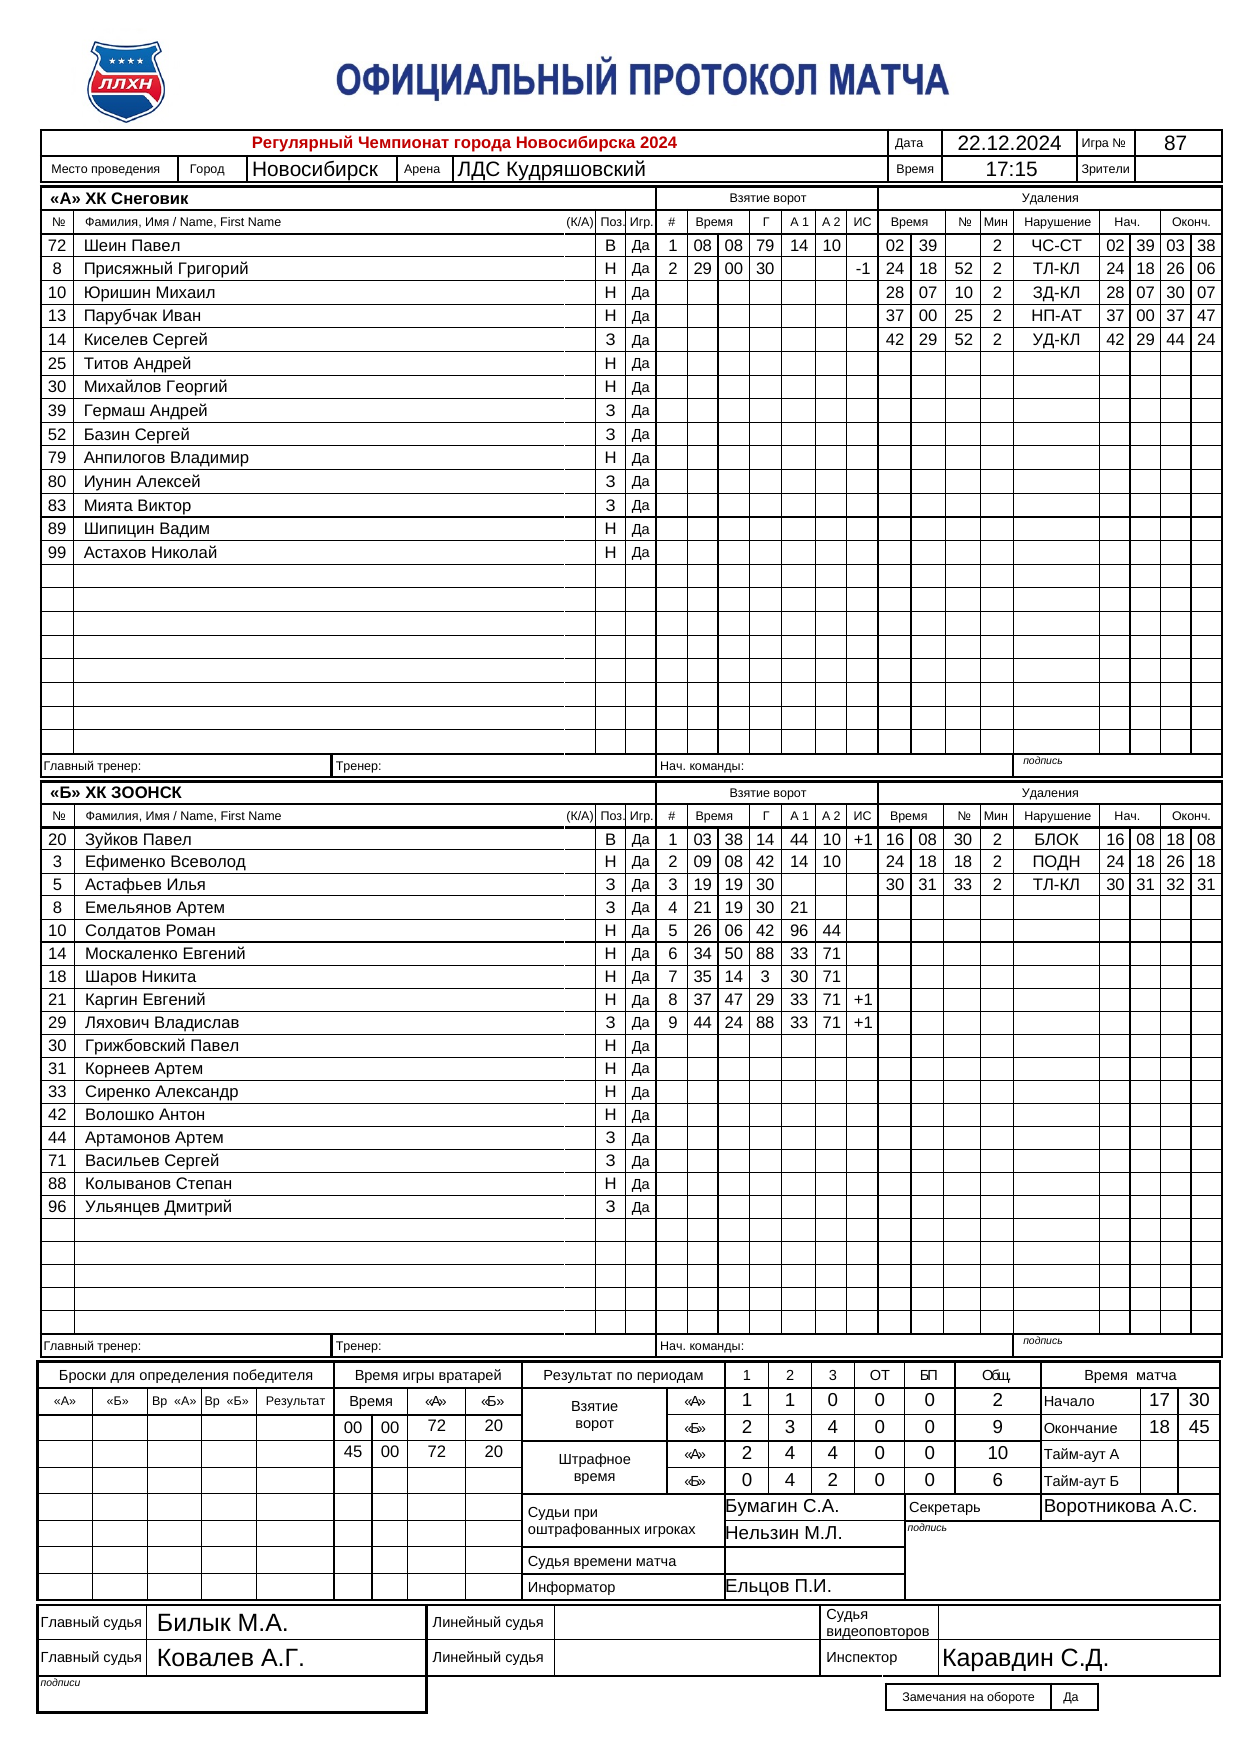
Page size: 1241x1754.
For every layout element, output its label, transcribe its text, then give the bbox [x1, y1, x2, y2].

table_cell [1161, 1127, 1190, 1149]
table_cell [912, 920, 943, 941]
table_cell [1014, 494, 1099, 516]
table_cell [565, 518, 595, 540]
table_cell [335, 1468, 371, 1493]
table_cell [596, 1311, 625, 1333]
table_cell 31 [912, 874, 943, 895]
table_cell Н [596, 281, 625, 303]
table_cell Время [688, 211, 749, 233]
table_cell 00 [373, 1441, 407, 1467]
table_cell [688, 518, 717, 540]
table_cell 42 [42, 1104, 74, 1126]
table_cell [565, 305, 595, 327]
table_cell [782, 1127, 815, 1149]
table_cell [750, 588, 781, 611]
table_cell Нельзин М.Л. [726, 1521, 904, 1546]
table_cell ПОДН [1014, 850, 1099, 872]
table_cell [565, 920, 595, 941]
table_cell [847, 896, 877, 918]
table_cell [466, 1521, 521, 1546]
table_cell [816, 1081, 846, 1103]
table_cell 39 [912, 235, 945, 256]
table_cell [93, 1416, 147, 1440]
table_cell [565, 352, 595, 374]
table_cell [981, 376, 1013, 398]
table_cell [750, 541, 781, 564]
table_cell Г [750, 805, 781, 826]
table_cell [719, 376, 749, 398]
table_cell Н [596, 305, 625, 327]
table_cell [1100, 376, 1129, 398]
table_cell [1014, 636, 1099, 658]
table_cell Взятие ворот [523, 1389, 666, 1440]
table_cell [912, 352, 945, 374]
table_cell 2 [981, 235, 1013, 256]
table_cell [912, 1196, 943, 1218]
table_cell [879, 989, 910, 1011]
table_cell [1100, 352, 1129, 374]
table_cell [816, 730, 846, 753]
table_cell [1131, 494, 1160, 516]
table_cell [946, 446, 980, 469]
table_cell 33 [782, 1012, 815, 1033]
table_cell 3 [657, 874, 687, 895]
table_cell Воротникова А.С. [1042, 1495, 1219, 1520]
table_cell [912, 1265, 943, 1287]
table_cell 2 [981, 305, 1013, 327]
table_cell 30 [782, 966, 815, 987]
table_cell [847, 588, 877, 611]
table_cell 00 [719, 257, 749, 280]
table_cell [688, 1265, 717, 1287]
table_cell [565, 1012, 595, 1033]
table_cell «Б » [466, 1389, 521, 1413]
table_cell 30 [1161, 281, 1190, 303]
table_cell 4 [769, 1442, 811, 1467]
table_cell [847, 328, 877, 351]
table_cell Главный судья [39, 1606, 146, 1639]
table_cell [912, 1104, 943, 1126]
table_cell [946, 423, 980, 445]
table_cell [1131, 541, 1160, 564]
table_cell +1 [847, 1012, 877, 1033]
table_cell [816, 257, 846, 280]
table_cell Грижбовский Павел [75, 1035, 564, 1057]
table_cell 07 [912, 281, 945, 303]
table_cell [148, 1574, 201, 1599]
table_cell [257, 1441, 333, 1467]
table_cell [1192, 1035, 1221, 1057]
table_cell [816, 1242, 846, 1264]
table_cell [565, 541, 595, 564]
table_cell [1014, 1242, 1099, 1264]
table_cell [39, 1468, 92, 1493]
table_cell [1192, 518, 1221, 540]
table_cell [596, 1265, 625, 1287]
table_cell [750, 518, 781, 540]
table_cell Тренер: [333, 755, 655, 776]
table_cell 08 [1131, 829, 1160, 849]
table_cell [373, 1468, 407, 1493]
table_cell 8 [657, 989, 687, 1011]
table_cell [1100, 612, 1129, 634]
table_cell Фамилия, Имя / Name, First Name [74, 211, 565, 233]
table_header Общ. [956, 1363, 1040, 1387]
table_cell [1014, 1288, 1099, 1310]
table_cell [1192, 1311, 1221, 1333]
table_cell [596, 683, 625, 706]
table_cell [565, 1081, 595, 1103]
table_cell 2 [981, 328, 1013, 351]
table_cell [1014, 1081, 1099, 1103]
table_cell [373, 1494, 407, 1520]
table_cell 79 [42, 446, 73, 469]
table_cell Время [879, 805, 943, 826]
table_cell [1161, 1265, 1190, 1287]
table_cell [750, 1265, 781, 1287]
table_cell [1161, 1311, 1190, 1333]
table_cell [1131, 376, 1160, 398]
table_cell [719, 1311, 749, 1333]
table_cell [1014, 1058, 1099, 1079]
table_cell [688, 707, 717, 729]
table_cell 37 [1161, 305, 1190, 327]
table_cell ЛДС Кудряшовский [454, 157, 887, 181]
table_cell [1014, 446, 1099, 469]
table_cell [1131, 896, 1160, 918]
table_cell [1192, 1196, 1221, 1218]
table_cell Инспектор [821, 1640, 938, 1675]
table_cell [912, 636, 945, 658]
table_cell 33 [42, 1081, 74, 1103]
table_cell [719, 1219, 749, 1241]
table_cell 26 [1161, 850, 1190, 872]
table_cell [847, 659, 877, 682]
table_cell [657, 659, 687, 682]
table_cell 42 [750, 850, 781, 872]
table_cell Васильев Сергей [75, 1150, 564, 1172]
table_cell 02 [1100, 235, 1129, 256]
table_cell 9 [956, 1415, 1040, 1440]
table_cell [1192, 565, 1221, 587]
table_cell [879, 470, 910, 493]
table_cell 24 [879, 257, 910, 280]
table_cell [946, 730, 980, 753]
table_cell Да [626, 518, 655, 540]
table_cell [565, 707, 595, 729]
table_cell 07 [1192, 281, 1221, 303]
table_cell Фамилия, Имя / Name, First Name [75, 805, 565, 826]
table_cell 16 [879, 829, 910, 849]
table_cell [1161, 1150, 1190, 1172]
table_cell 29 [1131, 328, 1160, 351]
table_cell [565, 636, 595, 658]
table_cell [946, 352, 980, 374]
table_header Результат по периодам [523, 1363, 724, 1387]
table_cell [944, 1196, 980, 1218]
table_cell [750, 1058, 781, 1079]
table_header Удаления [879, 188, 1221, 209]
table_cell [847, 305, 877, 327]
table_cell [750, 1219, 781, 1241]
table_cell [565, 470, 595, 493]
table_header Взятие ворот [657, 188, 877, 209]
table_cell [879, 352, 910, 374]
table_cell [1161, 352, 1190, 374]
table_cell 14 [42, 328, 73, 351]
table_cell [626, 1311, 655, 1333]
table_cell 18 [912, 850, 943, 872]
table_cell [257, 1547, 333, 1573]
table_cell 08 [719, 850, 749, 872]
table_cell [596, 588, 625, 611]
table_cell 2 [981, 257, 1013, 280]
table_cell [42, 1265, 74, 1287]
table_cell [1014, 683, 1099, 706]
table_cell Город [179, 157, 246, 181]
table_cell 20 [466, 1416, 521, 1440]
table_cell [719, 565, 749, 587]
table_cell З [596, 896, 625, 918]
table_cell 37 [879, 305, 910, 327]
table_cell Да [626, 470, 655, 493]
table_cell [74, 707, 564, 729]
table_cell [1161, 1104, 1190, 1126]
table_header Замечания на обороте [887, 1685, 1050, 1709]
table_cell [688, 636, 717, 658]
table_cell Нач. [1100, 805, 1160, 826]
table_cell [816, 1219, 846, 1241]
table_cell [879, 612, 910, 634]
table_cell [1100, 1265, 1129, 1287]
table_cell Сиренко Александр [75, 1081, 564, 1103]
table_cell [42, 612, 73, 634]
table_cell [816, 588, 846, 611]
table_cell [912, 470, 945, 493]
table_cell Арена [398, 157, 452, 181]
table_cell [466, 1547, 521, 1573]
table_cell [74, 588, 564, 611]
table_cell [1192, 352, 1221, 374]
table_cell 18 [944, 850, 980, 872]
table_cell [1100, 1242, 1129, 1264]
table_cell 2 [981, 829, 1013, 849]
table_cell [847, 730, 877, 753]
table_cell [565, 235, 595, 256]
table_cell 8 [42, 896, 74, 918]
table_cell 0 [905, 1415, 954, 1440]
table_cell [688, 423, 717, 445]
table_cell [1192, 1219, 1221, 1241]
table_cell 10 [42, 281, 73, 303]
table_cell [626, 1288, 655, 1310]
table_cell [912, 518, 945, 540]
table_cell [946, 376, 980, 398]
table_cell 0 [726, 1468, 768, 1493]
table_cell [879, 399, 910, 422]
table_cell 00 [373, 1416, 407, 1440]
table_cell [1131, 659, 1160, 682]
table_cell [565, 829, 595, 849]
table_cell [1131, 352, 1160, 374]
table_cell [1131, 1150, 1160, 1172]
table_cell [626, 683, 655, 706]
table_cell [1192, 612, 1221, 634]
table_cell [93, 1494, 147, 1520]
table_cell [657, 1265, 687, 1287]
table_cell [1014, 966, 1099, 987]
table_cell [75, 1288, 564, 1310]
table_cell 2 [726, 1442, 768, 1467]
table_cell [912, 707, 945, 729]
table_cell [565, 1196, 595, 1218]
table_cell 1 [726, 1389, 768, 1413]
table_cell Н [596, 1081, 625, 1103]
table_cell Тренер: [333, 1335, 655, 1356]
table_cell [74, 730, 564, 753]
table_cell [1100, 683, 1129, 706]
table_cell Волошко Антон [75, 1104, 564, 1126]
table_cell 19 [688, 874, 717, 895]
table_cell [816, 1127, 846, 1149]
table_cell Гермаш Андрей [74, 399, 564, 422]
table_cell [981, 1242, 1013, 1264]
table_cell 24 [719, 1012, 749, 1033]
table_cell [879, 1288, 910, 1310]
table_cell Да [626, 423, 655, 445]
table_cell [847, 1288, 877, 1310]
table_cell [912, 376, 945, 398]
table_cell [1100, 707, 1129, 729]
table_cell [1131, 518, 1160, 540]
table_cell [719, 1104, 749, 1126]
table_cell [1014, 423, 1099, 445]
table_cell [1100, 1173, 1129, 1195]
table_cell [1192, 423, 1221, 445]
table_cell 26 [688, 920, 717, 941]
table_cell +1 [847, 989, 877, 1011]
table_cell [93, 1441, 147, 1467]
table_cell Время [335, 1389, 407, 1413]
table_cell [1100, 1081, 1129, 1103]
table_cell [257, 1494, 333, 1520]
table_cell [912, 1311, 943, 1333]
table_cell [1192, 1242, 1221, 1264]
table_cell [1014, 1150, 1099, 1172]
table_cell [688, 730, 717, 753]
table_cell [912, 565, 945, 587]
table_cell [42, 683, 73, 706]
table_cell [981, 1288, 1013, 1310]
table_cell [782, 423, 815, 445]
table_cell [847, 966, 877, 987]
table_cell [719, 1035, 749, 1057]
table_cell [946, 659, 980, 682]
table_cell [816, 541, 846, 564]
table_cell 33 [782, 943, 815, 964]
table_cell З [596, 494, 625, 516]
table_cell [912, 446, 945, 469]
table_cell [466, 1574, 521, 1599]
table_cell 5 [657, 920, 687, 941]
table_cell [946, 683, 980, 706]
table_cell [202, 1574, 256, 1599]
table_cell [879, 1311, 910, 1333]
table_cell [782, 352, 815, 374]
table_cell [944, 1035, 980, 1057]
table_cell 71 [816, 989, 846, 1011]
table_cell 24 [1100, 850, 1129, 872]
table_cell [657, 281, 687, 303]
table_cell [1100, 1311, 1129, 1333]
table_cell [688, 1081, 717, 1103]
table_cell [626, 636, 655, 658]
table_cell [816, 399, 846, 422]
table_cell Да [626, 446, 655, 469]
table_cell 0 [905, 1468, 954, 1493]
table_cell [847, 1104, 877, 1126]
table_cell 9 [657, 1012, 687, 1033]
table_cell [657, 470, 687, 493]
table_cell [847, 494, 877, 516]
table_cell 14 [782, 235, 815, 256]
table_cell 30 [42, 1035, 74, 1057]
table_cell Ковалев А.Г. [147, 1640, 425, 1675]
table_cell 17:15 [943, 157, 1076, 181]
table_cell 10 [816, 829, 846, 849]
table_cell [879, 423, 910, 445]
table_cell [688, 494, 717, 516]
table_cell [981, 1104, 1013, 1126]
table_cell З [596, 399, 625, 422]
table_cell [816, 565, 846, 587]
table_cell -1 [847, 257, 877, 280]
table_cell [1100, 470, 1129, 493]
table_cell [782, 305, 815, 327]
table_cell 2 [981, 850, 1013, 872]
table_cell Да [626, 1035, 655, 1057]
table_cell [657, 399, 687, 422]
table_cell Емельянов Артем [75, 896, 564, 918]
picture [5, 28, 1179, 129]
table_cell 1 [657, 829, 687, 849]
table_cell [944, 1219, 980, 1241]
table_cell 0 [855, 1415, 904, 1440]
table_cell 30 [1179, 1389, 1219, 1413]
table_cell [816, 494, 846, 516]
table_cell 42 [879, 328, 910, 351]
table_cell [750, 305, 781, 327]
table_cell [782, 470, 815, 493]
table_cell [879, 1127, 910, 1149]
table_cell [1141, 1468, 1177, 1493]
table_cell [750, 1150, 781, 1172]
table_cell [1192, 730, 1221, 753]
table_cell [847, 920, 877, 941]
table_cell ЧС-СТ [1014, 235, 1099, 256]
table_cell Время [688, 805, 749, 826]
table_cell [847, 1035, 877, 1057]
table_cell [981, 636, 1013, 658]
table_cell Ефименко Всеволод [75, 850, 564, 872]
table_cell [782, 565, 815, 587]
table_cell [1131, 612, 1160, 634]
table_cell [1192, 989, 1221, 1011]
table_cell 0 [905, 1442, 954, 1467]
table_cell [657, 1081, 687, 1103]
table_cell [944, 1242, 980, 1264]
table_cell [912, 494, 945, 516]
table_cell [750, 1311, 781, 1333]
table_cell «А» [668, 1442, 724, 1467]
table_cell [782, 1104, 815, 1126]
table_cell [750, 352, 781, 374]
table_cell Каргин Евгений [75, 989, 564, 1011]
table_cell [879, 1242, 910, 1264]
table_cell [1131, 565, 1160, 587]
table_cell [1014, 1219, 1099, 1241]
table_cell [565, 612, 595, 634]
table_cell [879, 1150, 910, 1172]
table_cell [782, 1219, 815, 1241]
table_cell [1131, 1311, 1160, 1333]
table_cell Время [879, 211, 945, 233]
table_cell 07 [1131, 281, 1160, 303]
table_cell [202, 1521, 256, 1546]
table_cell [466, 1468, 521, 1493]
table_cell [1136, 157, 1221, 181]
table_cell [912, 1081, 943, 1103]
table_cell [565, 446, 595, 469]
table_cell [719, 730, 749, 753]
table_cell [657, 1173, 687, 1195]
table_cell [750, 328, 781, 351]
table_cell [688, 541, 717, 564]
table_cell [1161, 612, 1190, 634]
table_header Регулярный Чемпионат города Новосибирска 2024 [42, 131, 887, 155]
table_cell [912, 1035, 943, 1057]
table_cell [688, 1150, 717, 1172]
table_cell [879, 636, 910, 658]
table_cell [912, 966, 943, 987]
table_cell [912, 399, 945, 422]
table_cell [1161, 1219, 1190, 1241]
table_cell [879, 518, 910, 540]
table_cell [879, 1035, 910, 1057]
table_cell [626, 1265, 655, 1287]
table_cell [657, 1242, 687, 1264]
table_cell [1192, 896, 1221, 918]
table_cell [946, 399, 980, 422]
table_cell [1131, 470, 1160, 493]
table_cell 0 [812, 1389, 854, 1413]
table_cell [688, 565, 717, 587]
table_cell [816, 1104, 846, 1126]
table_cell Да [626, 352, 655, 374]
table_cell 14 [782, 850, 815, 872]
table_cell [257, 1416, 333, 1440]
table_cell [565, 399, 595, 422]
table_cell [565, 1104, 595, 1126]
table_cell [657, 636, 687, 658]
table_cell 18 [1141, 1415, 1177, 1440]
table_cell [1161, 1035, 1190, 1057]
table_cell [946, 494, 980, 516]
table_cell [39, 1416, 92, 1440]
table_cell 28 [879, 281, 910, 303]
table_cell [879, 659, 910, 682]
table_cell 3 [42, 850, 74, 872]
table_cell 44 [688, 1012, 717, 1033]
table_cell [782, 281, 815, 303]
table_cell [1161, 1058, 1190, 1079]
table_cell [879, 920, 910, 941]
table_cell [782, 376, 815, 398]
table_cell [912, 989, 943, 1011]
table_cell [782, 1173, 815, 1195]
table_cell [981, 399, 1013, 422]
table_cell [202, 1468, 256, 1493]
table_cell [981, 707, 1013, 729]
table_cell Судья видеоповторов [821, 1606, 938, 1639]
table_cell [148, 1416, 201, 1440]
table_cell [847, 1127, 877, 1149]
table_cell [981, 565, 1013, 587]
table_cell [565, 1173, 595, 1195]
table_cell [626, 659, 655, 682]
table_cell [1131, 966, 1160, 987]
table_cell [596, 565, 625, 587]
table_cell 29 [750, 989, 781, 1011]
table_cell В [596, 235, 625, 256]
table_cell [75, 1265, 564, 1287]
table_cell Титов Андрей [74, 352, 564, 374]
table_cell Главный судья [39, 1640, 146, 1675]
table_cell [879, 1058, 910, 1079]
table_cell [981, 518, 1013, 540]
table_cell 14 [750, 829, 781, 849]
table_cell [944, 966, 980, 987]
table_cell [565, 257, 595, 280]
table_cell [1014, 920, 1099, 941]
table_cell [1192, 494, 1221, 516]
table_cell [719, 1288, 749, 1310]
table_cell подписи [39, 1677, 425, 1711]
table_cell [657, 565, 687, 587]
table_cell [565, 1242, 595, 1264]
table_cell [719, 1058, 749, 1079]
table_cell Н [596, 1173, 625, 1195]
table_cell 99 [42, 541, 73, 564]
table_cell [565, 565, 595, 587]
table_cell 44 [816, 920, 846, 941]
table_cell [944, 1265, 980, 1287]
table_cell [1192, 1173, 1221, 1195]
table_cell [565, 1311, 595, 1333]
table_cell [981, 1081, 1013, 1103]
table_cell [565, 376, 595, 398]
table_cell № [42, 211, 73, 233]
table_cell [1161, 1242, 1190, 1264]
table_cell 38 [1192, 235, 1221, 256]
table_cell [879, 1219, 910, 1241]
table_cell Начало [1042, 1389, 1140, 1413]
table_cell А 1 [782, 211, 815, 233]
table_cell 50 [719, 943, 749, 964]
table_cell 71 [42, 1150, 74, 1172]
table_cell [912, 588, 945, 611]
table_cell [879, 446, 910, 469]
table_cell 72 [408, 1416, 465, 1440]
table_cell [257, 1468, 333, 1493]
table_cell 08 [1192, 829, 1221, 849]
table_cell 39 [42, 399, 73, 422]
table_cell [1161, 541, 1190, 564]
table_cell [1192, 683, 1221, 706]
table_cell [912, 1219, 943, 1241]
table_cell [39, 1521, 92, 1546]
table_cell В [596, 829, 625, 849]
table_cell [981, 1196, 1013, 1218]
table_cell [1100, 423, 1129, 445]
table_cell [148, 1468, 201, 1493]
table_cell [657, 446, 687, 469]
table_cell [944, 943, 980, 964]
table_cell [1179, 1468, 1219, 1493]
table_cell [688, 281, 717, 303]
table_cell А 1 [782, 805, 815, 826]
table_cell [1100, 636, 1129, 658]
table_cell [981, 730, 1013, 753]
table_cell [750, 683, 781, 706]
table_cell [946, 518, 980, 540]
table_cell [688, 305, 717, 327]
table_cell [782, 659, 815, 682]
table_cell [1100, 1127, 1129, 1149]
table_cell А 2 [816, 211, 846, 233]
table_cell [93, 1468, 147, 1493]
table_cell 24 [879, 850, 910, 872]
table_cell [879, 730, 910, 753]
table_cell [1161, 1012, 1190, 1033]
table_cell Бумагин С.А. [726, 1495, 904, 1520]
table_cell [782, 328, 815, 351]
table_cell [257, 1521, 333, 1546]
table_cell [750, 281, 781, 303]
table_cell [1192, 1150, 1221, 1172]
table_cell [1192, 376, 1221, 398]
table_cell [981, 494, 1013, 516]
table_cell [74, 612, 564, 634]
table_cell [1100, 1012, 1129, 1033]
table_header Взятие ворот [657, 783, 877, 803]
table_cell [565, 943, 595, 964]
table_cell [1131, 1058, 1160, 1079]
table_cell [42, 730, 73, 753]
table_cell [74, 636, 564, 658]
table_cell 80 [42, 470, 73, 493]
table_cell [1131, 446, 1160, 469]
table_cell 28 [1100, 281, 1129, 303]
table_cell Да [626, 305, 655, 327]
table_cell [981, 588, 1013, 611]
table_cell 8 [42, 257, 73, 280]
table_cell 19 [719, 874, 749, 895]
table_cell [565, 896, 595, 918]
table_cell [688, 328, 717, 351]
table_cell [946, 565, 980, 587]
table_cell [981, 423, 1013, 445]
table_cell [782, 257, 815, 280]
table_cell Билык М.А. [147, 1606, 425, 1639]
table_cell 7 [657, 966, 687, 987]
table_cell [981, 1173, 1013, 1195]
table_cell Да [626, 541, 655, 564]
table_cell 2 [981, 281, 1013, 303]
table_cell 13 [42, 305, 73, 327]
table_cell 18 [1131, 257, 1160, 280]
table_cell [750, 612, 781, 634]
table_cell [1100, 1104, 1129, 1126]
table_cell [1100, 1058, 1129, 1079]
table_cell Ульянцев Дмитрий [75, 1196, 564, 1218]
table_cell [782, 1311, 815, 1333]
table_cell [565, 1288, 595, 1310]
table_cell 44 [782, 829, 815, 849]
table_cell [912, 612, 945, 634]
table_cell З [596, 328, 625, 351]
table_cell [879, 943, 910, 964]
table_cell [1161, 920, 1190, 941]
table_cell 71 [816, 1012, 846, 1033]
table_cell [1192, 636, 1221, 658]
table_cell [816, 636, 846, 658]
table_header 22.12.2024 [943, 131, 1076, 155]
table_cell Н [596, 446, 625, 469]
table_cell [1014, 989, 1099, 1011]
table_cell [74, 565, 564, 587]
table_cell [944, 1150, 980, 1172]
table_cell [1014, 1196, 1099, 1218]
table_cell [750, 446, 781, 469]
table_cell [944, 1173, 980, 1195]
table_cell 18 [1131, 850, 1160, 872]
table_cell ТЛ-КЛ [1014, 874, 1099, 895]
table_cell [1131, 1288, 1160, 1310]
table_cell 4 [769, 1468, 811, 1493]
table_cell [373, 1521, 407, 1546]
table_cell Тайм-аут А [1042, 1441, 1140, 1467]
table_cell [565, 683, 595, 706]
table_cell 08 [912, 829, 943, 849]
table_cell [1141, 1441, 1177, 1467]
table_cell Нач. [1100, 211, 1160, 233]
table_cell Да [626, 494, 655, 516]
table_cell [565, 850, 595, 872]
table_cell [74, 659, 564, 682]
table_cell Главный тренер: [42, 755, 330, 776]
table_cell [981, 683, 1013, 706]
table_cell [657, 1150, 687, 1172]
table_cell [1192, 1104, 1221, 1126]
table_cell [879, 683, 910, 706]
table_cell [912, 683, 945, 706]
table_cell Н [596, 943, 625, 964]
table_cell [1161, 470, 1190, 493]
table_cell 83 [42, 494, 73, 516]
table_cell [782, 446, 815, 469]
table_cell З [596, 1196, 625, 1218]
table_cell 18 [912, 257, 945, 280]
table_cell [981, 446, 1013, 469]
table_cell [816, 376, 846, 398]
table_cell Мин [981, 211, 1013, 233]
table_cell [750, 1127, 781, 1149]
table_header 3 [812, 1363, 854, 1387]
table_cell [1014, 399, 1099, 422]
table_cell [565, 328, 595, 351]
table_cell 26 [1161, 257, 1190, 280]
table_cell [93, 1574, 147, 1599]
table_cell [912, 541, 945, 564]
table_cell [373, 1547, 407, 1573]
table_cell Да [626, 850, 655, 872]
table_cell 10 [816, 235, 846, 256]
table_cell [688, 1104, 717, 1126]
table_cell Шипицин Вадим [74, 518, 564, 540]
table_cell 02 [879, 235, 910, 256]
table_cell [750, 636, 781, 658]
table_cell [782, 707, 815, 729]
table_cell [657, 376, 687, 398]
table_cell [719, 683, 749, 706]
table_cell [946, 707, 980, 729]
table_header Да [1052, 1685, 1097, 1709]
table_cell Н [596, 966, 625, 987]
table_cell 6 [657, 943, 687, 964]
table_cell [1100, 518, 1129, 540]
table_cell [912, 1242, 943, 1264]
table_cell Н [596, 1035, 625, 1057]
table_cell 08 [688, 235, 717, 256]
table_cell [847, 281, 877, 303]
table_cell [750, 470, 781, 493]
table_cell Да [626, 829, 655, 849]
table_cell [847, 874, 877, 895]
table_header БП [905, 1363, 954, 1387]
table_cell [1100, 896, 1129, 918]
table_cell Да [626, 399, 655, 422]
table_cell Оконч. [1161, 805, 1221, 826]
table_cell [782, 1288, 815, 1310]
table_cell [912, 423, 945, 445]
table_cell [719, 612, 749, 634]
table_cell [42, 1242, 74, 1264]
table_cell [847, 518, 877, 540]
table_cell [1192, 966, 1221, 987]
table_cell [750, 1242, 781, 1264]
table_cell [847, 943, 877, 964]
table_cell [750, 565, 781, 587]
table_cell [1161, 1081, 1190, 1103]
table_cell [719, 305, 749, 327]
table_cell [816, 470, 846, 493]
table_cell [847, 1196, 877, 1218]
table_header Дата [889, 131, 941, 155]
table_cell З [596, 1127, 625, 1149]
table_cell [626, 612, 655, 634]
table_cell 09 [688, 850, 717, 872]
table_cell 5 [42, 874, 74, 895]
table_cell [981, 966, 1013, 987]
table_cell [946, 636, 980, 658]
table_cell [782, 399, 815, 422]
table_cell [428, 1677, 882, 1711]
table_cell [981, 1127, 1013, 1149]
table_cell [1131, 1219, 1160, 1241]
table_cell 08 [719, 235, 749, 256]
table_cell [565, 588, 595, 611]
table_cell [1161, 518, 1190, 540]
table_cell [408, 1547, 465, 1573]
table_cell Секретарь [906, 1495, 1040, 1520]
table_cell № [946, 211, 980, 233]
table_cell 24 [1100, 257, 1129, 280]
table_cell [408, 1494, 465, 1520]
table_cell [1100, 541, 1129, 564]
table_cell [408, 1574, 465, 1599]
table_cell 06 [1192, 257, 1221, 280]
table_cell 96 [42, 1196, 74, 1218]
table_cell [1014, 376, 1099, 398]
table_cell [1131, 588, 1160, 611]
table_cell [1131, 707, 1160, 729]
table_cell [1161, 399, 1190, 422]
table_cell [750, 659, 781, 682]
table_cell [1131, 1104, 1160, 1126]
table_cell 2 [726, 1415, 768, 1440]
table_cell [847, 850, 877, 872]
table_cell [719, 1265, 749, 1287]
table_cell [1192, 470, 1221, 493]
table_cell 18 [42, 966, 74, 987]
table_cell 44 [42, 1127, 74, 1149]
table_cell [816, 659, 846, 682]
table_cell 34 [688, 943, 717, 964]
table_cell [1100, 943, 1129, 964]
table_cell 30 [879, 874, 910, 895]
table_cell [1131, 1242, 1160, 1264]
table_cell [1161, 730, 1190, 753]
table_cell [879, 707, 910, 729]
table_cell 10 [42, 920, 74, 941]
table_cell НП-АТ [1014, 305, 1099, 327]
table_cell [42, 659, 73, 682]
table_cell [688, 1288, 717, 1310]
table_header ОТ [855, 1363, 904, 1387]
table_cell [657, 612, 687, 634]
table_cell [944, 896, 980, 918]
table_cell [782, 588, 815, 611]
table_cell [1100, 730, 1129, 753]
table_cell 37 [688, 989, 717, 1011]
table_cell Н [596, 1104, 625, 1126]
table_cell Корнеев Артем [75, 1058, 564, 1079]
table_cell [782, 1058, 815, 1079]
table_cell [782, 1196, 815, 1218]
table_cell [1131, 636, 1160, 658]
table_cell [565, 874, 595, 895]
table_cell 31 [1192, 874, 1221, 895]
table_cell [847, 399, 877, 422]
table_cell [657, 1311, 687, 1333]
table_cell [335, 1521, 371, 1546]
table_cell 21 [688, 896, 717, 918]
table_cell [202, 1416, 256, 1440]
table_cell [1014, 470, 1099, 493]
table_header Броски для определения победителя [39, 1363, 333, 1387]
table_cell [555, 1640, 819, 1675]
table_cell [847, 612, 877, 634]
table_cell [596, 1242, 625, 1264]
table_cell [42, 1288, 74, 1310]
table_cell 30 [42, 376, 73, 398]
table_cell Зрители [1078, 157, 1134, 181]
table_cell [1161, 659, 1190, 682]
table_cell 45 [335, 1441, 371, 1467]
table_cell [719, 707, 749, 729]
table_cell [782, 1081, 815, 1103]
table_cell подпись [1014, 755, 1221, 776]
table_cell [879, 1196, 910, 1218]
table_cell [816, 1311, 846, 1333]
table_cell [626, 1219, 655, 1241]
table_cell 0 [855, 1468, 904, 1493]
table_cell [39, 1574, 92, 1599]
table_cell УД-КЛ [1014, 328, 1099, 351]
table_cell [1131, 730, 1160, 753]
table_cell [565, 1219, 595, 1241]
table_cell [257, 1574, 333, 1599]
table_cell [1100, 446, 1129, 469]
table_cell [981, 1219, 1013, 1241]
table_cell [981, 1311, 1013, 1333]
table_cell [596, 730, 625, 753]
table_cell [782, 1035, 815, 1057]
table_cell [750, 1173, 781, 1195]
table_cell А 2 [816, 805, 846, 826]
table_cell [42, 565, 73, 587]
table_cell 89 [42, 518, 73, 540]
table_cell [373, 1574, 407, 1599]
table_cell [816, 896, 846, 918]
table_cell [148, 1441, 201, 1467]
table_cell 21 [42, 989, 74, 1011]
table_cell 20 [42, 829, 74, 849]
table_cell 29 [42, 1012, 74, 1033]
table_cell # [657, 805, 687, 826]
table_cell [879, 588, 910, 611]
table_cell [1100, 966, 1129, 987]
table_cell [1161, 1173, 1190, 1195]
table_cell 29 [912, 328, 945, 351]
table_cell [1192, 1265, 1221, 1287]
table_cell [816, 328, 846, 351]
table_cell [335, 1494, 371, 1520]
table_cell [944, 989, 980, 1011]
table_cell подпись [1014, 1335, 1221, 1356]
table_cell [565, 730, 595, 753]
table_cell [879, 966, 910, 987]
table_cell 20 [466, 1441, 521, 1467]
table_cell Да [626, 1081, 655, 1103]
table_cell 71 [816, 966, 846, 987]
table_cell [1014, 541, 1099, 564]
table_cell «Б» [668, 1468, 724, 1493]
table_cell [1192, 446, 1221, 469]
table_cell [1100, 989, 1129, 1011]
table_cell [596, 1219, 625, 1241]
table_cell [1014, 588, 1099, 611]
table_cell Нарушение [1014, 805, 1099, 826]
table_cell [1131, 943, 1160, 964]
table_cell [657, 1196, 687, 1218]
table_cell [408, 1521, 465, 1546]
table_cell 88 [750, 943, 781, 964]
table_cell [408, 1468, 465, 1493]
table_cell [202, 1441, 256, 1467]
table_cell Н [596, 850, 625, 872]
table_cell [847, 1173, 877, 1195]
table_cell [1161, 565, 1190, 587]
table_cell [912, 943, 943, 964]
table_cell [565, 1127, 595, 1149]
table_cell Время [889, 157, 941, 181]
table_cell Москаленко Евгений [75, 943, 564, 964]
table_cell [816, 1058, 846, 1079]
table_cell [719, 446, 749, 469]
table_cell Да [626, 896, 655, 918]
table_cell [879, 1012, 910, 1033]
table_cell [1131, 1265, 1160, 1287]
table_cell Главный тренер: [42, 1335, 330, 1356]
table_cell Иунин Алексей [74, 470, 564, 493]
table_cell [944, 920, 980, 941]
table_cell Да [626, 920, 655, 941]
table_cell [847, 541, 877, 564]
table_cell 03 [1161, 235, 1190, 256]
table_cell [847, 707, 877, 729]
table_cell [1131, 399, 1160, 422]
table_cell [39, 1494, 92, 1520]
table_cell [688, 446, 717, 469]
table_cell [688, 1035, 717, 1057]
table_cell 39 [1131, 235, 1160, 256]
table_cell [939, 1606, 1219, 1639]
table_cell [750, 707, 781, 729]
table_cell [657, 1219, 687, 1241]
table_cell [719, 328, 749, 351]
table_cell [1131, 1173, 1160, 1195]
table_cell [981, 1012, 1013, 1033]
table_cell [750, 1196, 781, 1218]
table_cell Н [596, 257, 625, 280]
table_cell [202, 1494, 256, 1520]
table_cell [750, 730, 781, 753]
table_cell [1014, 352, 1099, 374]
table_cell [688, 1196, 717, 1218]
table_cell [335, 1574, 371, 1599]
table_cell [782, 636, 815, 658]
table_cell Н [596, 541, 625, 564]
table_cell [1014, 943, 1099, 964]
table_cell [1014, 659, 1099, 682]
table_cell [466, 1494, 521, 1520]
table_cell № [42, 805, 74, 826]
table_cell [657, 1058, 687, 1079]
table_cell [1014, 1127, 1099, 1149]
table_cell [981, 470, 1013, 493]
table_cell [1161, 1288, 1190, 1310]
table_cell [657, 494, 687, 516]
table_cell [944, 1012, 980, 1033]
table_cell 0 [855, 1389, 904, 1413]
table_cell [1192, 1127, 1221, 1149]
table_cell 18 [1192, 850, 1221, 872]
table_cell 00 [335, 1416, 371, 1440]
table_cell Солдатов Роман [75, 920, 564, 941]
table_cell [1161, 989, 1190, 1011]
table_cell [93, 1547, 147, 1573]
table_cell [688, 588, 717, 611]
table_cell [1192, 943, 1221, 964]
table_cell [1179, 1441, 1219, 1467]
table_cell [1131, 1012, 1160, 1033]
table_cell [981, 920, 1013, 941]
table_cell [719, 470, 749, 493]
table_cell Да [626, 1196, 655, 1218]
table_cell [1014, 730, 1099, 753]
table_cell Штрафное время [523, 1442, 666, 1493]
table_cell 0 [905, 1389, 954, 1413]
table_cell [946, 235, 980, 256]
table_cell [1192, 707, 1221, 729]
table_cell Да [626, 989, 655, 1011]
table_cell Да [626, 966, 655, 987]
table_cell 29 [688, 257, 717, 280]
table_cell [148, 1521, 201, 1546]
table_cell [565, 281, 595, 303]
table_cell [657, 423, 687, 445]
table_cell [782, 874, 815, 895]
table_cell Да [626, 1058, 655, 1079]
table_cell [946, 588, 980, 611]
table_cell [847, 1219, 877, 1241]
table_cell [1192, 659, 1221, 682]
table_cell Г [750, 211, 781, 233]
table_cell [1161, 588, 1190, 611]
table_cell [75, 1242, 564, 1264]
table_cell (К/А) [565, 211, 595, 233]
table_cell [944, 1081, 980, 1103]
table_header Удаления [879, 783, 1221, 803]
table_cell 30 [750, 257, 781, 280]
table_cell [335, 1547, 371, 1573]
table_cell [816, 1150, 846, 1172]
table_cell 88 [42, 1173, 74, 1195]
table_cell [1161, 896, 1190, 918]
table_cell [946, 612, 980, 634]
table_cell [42, 1219, 74, 1241]
table_header Игра № [1078, 131, 1134, 155]
table_cell [39, 1441, 92, 1467]
table_cell [879, 1104, 910, 1126]
table_cell 38 [719, 829, 749, 849]
table_cell Место проведения [42, 157, 177, 181]
table_cell [750, 1035, 781, 1057]
table_cell Да [626, 874, 655, 895]
table_cell Н [596, 376, 625, 398]
table_cell [657, 1104, 687, 1126]
table_cell З [596, 423, 625, 445]
table_cell 52 [42, 423, 73, 445]
table_cell [719, 1242, 749, 1264]
table_cell 2 [812, 1468, 854, 1493]
table_cell [912, 1173, 943, 1195]
table_cell [750, 376, 781, 398]
table_cell [1131, 423, 1160, 445]
table_cell [555, 1606, 819, 1639]
table_cell 6 [956, 1468, 1040, 1493]
table_cell подпись [906, 1522, 1219, 1599]
table_cell Да [626, 1127, 655, 1149]
table_cell [1014, 612, 1099, 634]
table_cell [565, 494, 595, 516]
table_cell 47 [1192, 305, 1221, 327]
table_cell [782, 1265, 815, 1287]
table_cell [565, 966, 595, 987]
table_cell Юришин Михаил [74, 281, 564, 303]
table_cell 18 [1161, 829, 1190, 849]
table_cell Нач. команды: [657, 755, 1012, 776]
table_cell [565, 1035, 595, 1057]
table_cell [719, 1127, 749, 1149]
table_cell [912, 896, 943, 918]
table_cell [1192, 399, 1221, 422]
table_cell Да [626, 1150, 655, 1172]
table_cell [688, 470, 717, 493]
table_cell [1131, 920, 1160, 941]
table_cell [782, 541, 815, 564]
table_cell [148, 1547, 201, 1573]
table_cell [816, 1265, 846, 1287]
table_cell [981, 352, 1013, 374]
table_cell 4 [812, 1442, 854, 1467]
table_cell [1192, 1081, 1221, 1103]
table_cell [847, 1265, 877, 1287]
table_cell [782, 1242, 815, 1264]
table_header «А» ХК Снеговик [42, 188, 655, 209]
table_cell 3 [750, 966, 781, 987]
table_cell [719, 1196, 749, 1218]
table_cell [726, 1548, 904, 1573]
table_cell [42, 707, 73, 729]
table_cell 10 [946, 281, 980, 303]
table_cell [816, 305, 846, 327]
table_cell [75, 1219, 564, 1241]
table_cell 79 [750, 235, 781, 256]
table_cell [782, 1150, 815, 1172]
table_cell [1192, 1288, 1221, 1310]
table_cell № [944, 805, 980, 826]
table_cell [1014, 1173, 1099, 1195]
table_cell З [596, 470, 625, 493]
table_cell [981, 1265, 1013, 1287]
table_cell [816, 1196, 846, 1218]
table_cell Игр. [626, 805, 655, 826]
table_cell [816, 423, 846, 445]
table_header Время игры вратарей [335, 1363, 521, 1387]
table_cell [719, 541, 749, 564]
table_cell [816, 707, 846, 729]
table_cell «А» [668, 1389, 724, 1413]
table_cell [944, 1127, 980, 1149]
table_cell [847, 352, 877, 374]
table_cell Вр «А» [148, 1389, 201, 1413]
table_cell 2 [956, 1389, 1040, 1413]
table_cell Н [596, 352, 625, 374]
table_cell [719, 588, 749, 611]
table_cell Тайм-аут Б [1042, 1468, 1140, 1493]
table_cell Н [596, 518, 625, 540]
table_cell [719, 659, 749, 682]
table_cell БЛОК [1014, 829, 1099, 849]
table_cell [879, 896, 910, 918]
table_cell [719, 518, 749, 540]
table_cell [782, 683, 815, 706]
table_cell Игр. [626, 211, 655, 233]
table_cell [1161, 636, 1190, 658]
table_cell [1100, 1219, 1129, 1241]
table_cell 19 [719, 896, 749, 918]
table_cell [565, 1058, 595, 1079]
table_cell 33 [944, 874, 980, 895]
table_cell «Б» [668, 1415, 724, 1440]
table_cell Н [596, 989, 625, 1011]
table_cell [565, 1265, 595, 1287]
table_cell [719, 423, 749, 445]
table_cell [847, 376, 877, 398]
table_cell [1014, 896, 1099, 918]
table_cell Судьи при оштрафованных игроках [523, 1495, 724, 1546]
table_cell [847, 235, 877, 256]
table_cell [657, 588, 687, 611]
table_cell [688, 612, 717, 634]
table_cell [1100, 494, 1129, 516]
table_cell [847, 1242, 877, 1264]
table_cell [750, 1288, 781, 1310]
table_cell [93, 1521, 147, 1546]
table_cell [688, 399, 717, 422]
table_cell [981, 659, 1013, 682]
table_cell [1014, 1104, 1099, 1126]
table_cell Линейный судья [428, 1640, 554, 1675]
table_cell [1131, 1035, 1160, 1057]
table_cell [688, 352, 717, 374]
table_cell Зуйков Павел [75, 829, 564, 849]
table_cell [1192, 1012, 1221, 1033]
table_cell [816, 352, 846, 374]
table_cell [912, 1150, 943, 1172]
table_cell [1131, 1196, 1160, 1218]
table_cell 25 [42, 352, 73, 374]
table_cell [688, 1058, 717, 1079]
table_header «Б» ХК ЗООНСК [42, 783, 655, 803]
table_cell Шеин Павел [74, 235, 564, 256]
table_cell [657, 352, 687, 374]
table_cell Колыванов Степан [75, 1173, 564, 1195]
table_cell [782, 518, 815, 540]
table_cell [981, 989, 1013, 1011]
table_header 1 [726, 1363, 768, 1387]
table_cell [847, 1058, 877, 1079]
table_cell 52 [946, 328, 980, 351]
table_cell Анпилогов Владимир [74, 446, 564, 469]
table_cell [782, 494, 815, 516]
table_cell [981, 1035, 1013, 1057]
table_cell [879, 541, 910, 564]
table_cell [719, 636, 749, 658]
table_cell 30 [944, 829, 980, 849]
table_cell [596, 707, 625, 729]
table_cell [879, 1173, 910, 1195]
table_cell [847, 683, 877, 706]
table_cell 14 [719, 966, 749, 987]
table_cell Да [626, 376, 655, 398]
table_cell [657, 707, 687, 729]
table_cell [847, 446, 877, 469]
table_cell Да [626, 257, 655, 280]
table_cell Да [626, 235, 655, 256]
table_cell [719, 281, 749, 303]
table_cell [565, 659, 595, 682]
table_cell Ляхович Владислав [75, 1012, 564, 1033]
table_cell [719, 1150, 749, 1172]
table_cell [1161, 943, 1190, 964]
table_cell [1100, 1035, 1129, 1057]
table_cell 71 [816, 943, 846, 964]
table_cell Поз. [596, 211, 625, 233]
table_cell 0 [855, 1442, 904, 1467]
table_cell [202, 1547, 256, 1573]
table_cell +1 [847, 829, 877, 849]
table_cell 42 [750, 920, 781, 941]
table_cell З [596, 1150, 625, 1172]
table_cell [750, 1104, 781, 1126]
table_cell [816, 1288, 846, 1310]
table_cell [879, 376, 910, 398]
table_cell Информатор [523, 1575, 724, 1599]
table_cell [657, 305, 687, 327]
table_cell 37 [1100, 305, 1129, 327]
table_cell [719, 399, 749, 422]
table_cell # [657, 211, 687, 233]
table_cell [565, 423, 595, 445]
table_cell Результат [257, 1389, 333, 1413]
table_cell [1100, 1196, 1129, 1218]
table_cell [912, 1058, 943, 1079]
table_cell 96 [782, 920, 815, 941]
table_cell [912, 659, 945, 682]
table_cell [1100, 1150, 1129, 1172]
table_cell [626, 1242, 655, 1264]
table_cell 33 [782, 989, 815, 1011]
table_cell ТЛ-КЛ [1014, 257, 1099, 280]
table_cell 52 [946, 257, 980, 280]
table_cell [657, 1288, 687, 1310]
table_cell [1131, 1127, 1160, 1149]
table_cell [1161, 494, 1190, 516]
table_cell [847, 565, 877, 587]
table_cell [42, 588, 73, 611]
table_cell [596, 659, 625, 682]
table_cell [782, 612, 815, 634]
table_cell [816, 446, 846, 469]
table_cell [1192, 541, 1221, 564]
table_cell Да [626, 328, 655, 351]
table_cell [626, 707, 655, 729]
table_cell Новосибирск [248, 157, 396, 181]
table_cell [75, 1311, 564, 1333]
table_cell Парубчак Иван [74, 305, 564, 327]
table_cell [626, 565, 655, 587]
table_cell 44 [1161, 328, 1190, 351]
table_cell [1131, 1081, 1160, 1103]
table_cell [1100, 565, 1129, 587]
table_cell 17 [1141, 1389, 1177, 1413]
table_cell [750, 1081, 781, 1103]
table_cell Н [596, 1058, 625, 1079]
table_cell [657, 541, 687, 564]
table_cell [750, 423, 781, 445]
table_cell [565, 989, 595, 1011]
table_cell [688, 659, 717, 682]
table_cell [750, 399, 781, 422]
table_cell [816, 612, 846, 634]
table_cell [719, 494, 749, 516]
table_cell [912, 1012, 943, 1033]
table_cell 00 [1131, 305, 1160, 327]
table_cell Нач. команды: [657, 1335, 1012, 1356]
table_cell 4 [657, 896, 687, 918]
table_cell [1099, 1682, 1220, 1711]
table_cell Киселев Сергей [74, 328, 564, 351]
table_cell 21 [782, 896, 815, 918]
table_cell [1014, 1012, 1099, 1033]
table_cell [847, 1081, 877, 1103]
table_cell [981, 943, 1013, 964]
table_header 87 [1136, 131, 1221, 155]
table_cell [1161, 376, 1190, 398]
table_cell 25 [946, 305, 980, 327]
table_cell Астахов Николай [74, 541, 564, 564]
table_cell [981, 896, 1013, 918]
table_cell [1100, 920, 1129, 941]
table_cell [1161, 446, 1190, 469]
table_cell Поз. [596, 805, 625, 826]
table_cell [1131, 989, 1160, 1011]
table_cell [944, 1058, 980, 1079]
table_header 2 [769, 1363, 811, 1387]
table_cell 03 [688, 829, 717, 849]
table_cell 00 [912, 305, 945, 327]
table_cell [1100, 659, 1129, 682]
table_cell [565, 1150, 595, 1172]
table_cell [596, 636, 625, 658]
table_cell «А» [408, 1389, 465, 1413]
table_cell 3 [769, 1415, 811, 1440]
table_cell [657, 328, 687, 351]
table_cell [847, 1311, 877, 1333]
table_cell 24 [1192, 328, 1221, 351]
table_cell 1 [769, 1389, 811, 1413]
table_cell [1014, 1265, 1099, 1287]
table_cell [719, 1081, 749, 1103]
table_cell [944, 1288, 980, 1310]
table_cell [883, 1677, 1220, 1681]
table_cell 30 [750, 896, 781, 918]
table_cell 2 [981, 874, 1013, 895]
table_cell [42, 636, 73, 658]
table_cell [847, 470, 877, 493]
table_cell Да [626, 281, 655, 303]
table_cell [1014, 1035, 1099, 1057]
table_cell [688, 1173, 717, 1195]
table_cell [981, 1150, 1013, 1172]
table_cell Мин [981, 805, 1013, 826]
table_cell Мията Виктор [74, 494, 564, 516]
table_cell Каравдин С.Д. [939, 1640, 1219, 1675]
table_cell [1014, 707, 1099, 729]
table_cell [42, 1311, 74, 1333]
table_cell 30 [1100, 874, 1129, 895]
table_cell [879, 1265, 910, 1287]
table_cell [847, 1150, 877, 1172]
table_cell 2 [657, 850, 687, 872]
table_cell [1100, 588, 1129, 611]
table_cell [39, 1547, 92, 1573]
table_cell [1131, 683, 1160, 706]
table_header Время матча [1042, 1363, 1219, 1387]
table_cell Ельцов П.И. [726, 1575, 904, 1599]
table_cell [1161, 683, 1190, 706]
table_cell [981, 541, 1013, 564]
table_cell 31 [42, 1058, 74, 1079]
table_cell [1192, 588, 1221, 611]
table_cell Н [596, 920, 625, 941]
table_cell 10 [956, 1442, 1040, 1467]
table_cell [1161, 1196, 1190, 1218]
table_cell [1100, 1288, 1129, 1310]
table_cell [1161, 707, 1190, 729]
table_cell [74, 683, 564, 706]
table_cell [596, 1288, 625, 1310]
table_cell Михайлов Георгий [74, 376, 564, 398]
table_cell [879, 494, 910, 516]
table_cell [1161, 966, 1190, 987]
table_cell 14 [42, 943, 74, 964]
table_cell «Б» [93, 1389, 147, 1413]
table_cell [1192, 1058, 1221, 1079]
table_cell 35 [688, 966, 717, 987]
table_cell [879, 565, 910, 587]
table_cell [816, 1035, 846, 1057]
table_cell Да [626, 1104, 655, 1126]
table_cell [1014, 1311, 1099, 1333]
table_cell [816, 1173, 846, 1195]
table_cell 1 [657, 235, 687, 256]
table_cell Шаров Никита [75, 966, 564, 987]
table_cell [688, 1219, 717, 1241]
table_cell 31 [1131, 874, 1160, 895]
table_cell (К/А) [565, 805, 595, 826]
table_cell 32 [1161, 874, 1190, 895]
table_cell Вр «Б» [202, 1389, 256, 1413]
table_cell Оконч. [1161, 211, 1221, 233]
table_cell 45 [1179, 1415, 1219, 1440]
table_cell [688, 1242, 717, 1264]
table_cell Линейный судья [428, 1606, 554, 1639]
table_cell [626, 730, 655, 753]
table_cell ЗД-КЛ [1014, 281, 1099, 303]
table_cell 06 [719, 920, 749, 941]
table_cell [879, 1081, 910, 1103]
table_cell Да [626, 1173, 655, 1195]
table_cell [750, 494, 781, 516]
table_cell [1014, 518, 1099, 540]
table_cell 72 [42, 235, 73, 256]
table_cell 4 [812, 1415, 854, 1440]
table_cell ИС [847, 805, 877, 826]
table_cell З [596, 1012, 625, 1033]
table_cell [657, 1035, 687, 1057]
table_cell [816, 683, 846, 706]
table_cell 2 [657, 257, 687, 280]
table_cell [719, 1173, 749, 1195]
table_cell З [596, 874, 625, 895]
table_cell [657, 730, 687, 753]
table_cell [1161, 423, 1190, 445]
table_cell [688, 1127, 717, 1149]
table_cell [657, 518, 687, 540]
table_cell [688, 376, 717, 398]
table_cell [847, 636, 877, 658]
table_cell 72 [408, 1441, 465, 1467]
table_cell Окончание [1042, 1415, 1140, 1440]
table_cell [946, 541, 980, 564]
table_cell [1192, 920, 1221, 941]
table_cell [816, 518, 846, 540]
table_cell [912, 1127, 943, 1149]
table_cell [944, 1311, 980, 1333]
table_cell 42 [1100, 328, 1129, 351]
table_cell [596, 612, 625, 634]
table_cell 47 [719, 989, 749, 1011]
table_cell Базин Сергей [74, 423, 564, 445]
table_cell ИС [847, 211, 877, 233]
table_cell Да [626, 1012, 655, 1033]
table_cell [657, 683, 687, 706]
table_cell Да [626, 943, 655, 964]
table_cell [912, 730, 945, 753]
table_cell Судья времени матча [523, 1548, 724, 1573]
table_cell 30 [750, 874, 781, 895]
table_cell Артамонов Артем [75, 1127, 564, 1149]
table_cell [981, 612, 1013, 634]
table_cell Нарушение [1014, 211, 1099, 233]
table_cell [981, 1058, 1013, 1079]
table_cell [148, 1494, 201, 1520]
table_cell [688, 1311, 717, 1333]
table_cell Астафьев Илья [75, 874, 564, 895]
table_cell [944, 1104, 980, 1126]
table_cell [688, 683, 717, 706]
table_cell 16 [1100, 829, 1129, 849]
table_cell [626, 588, 655, 611]
table_cell [719, 352, 749, 374]
table_cell [1100, 399, 1129, 422]
table_cell [912, 1288, 943, 1310]
table_cell [1014, 565, 1099, 587]
table_cell Присяжный Григорий [74, 257, 564, 280]
table_cell [847, 423, 877, 445]
table_cell [946, 470, 980, 493]
table_cell [816, 874, 846, 895]
table_cell 88 [750, 1012, 781, 1033]
table_cell 10 [816, 850, 846, 872]
table_cell [816, 281, 846, 303]
table_cell «А» [39, 1389, 92, 1413]
table_cell [657, 1127, 687, 1149]
table_cell [782, 730, 815, 753]
